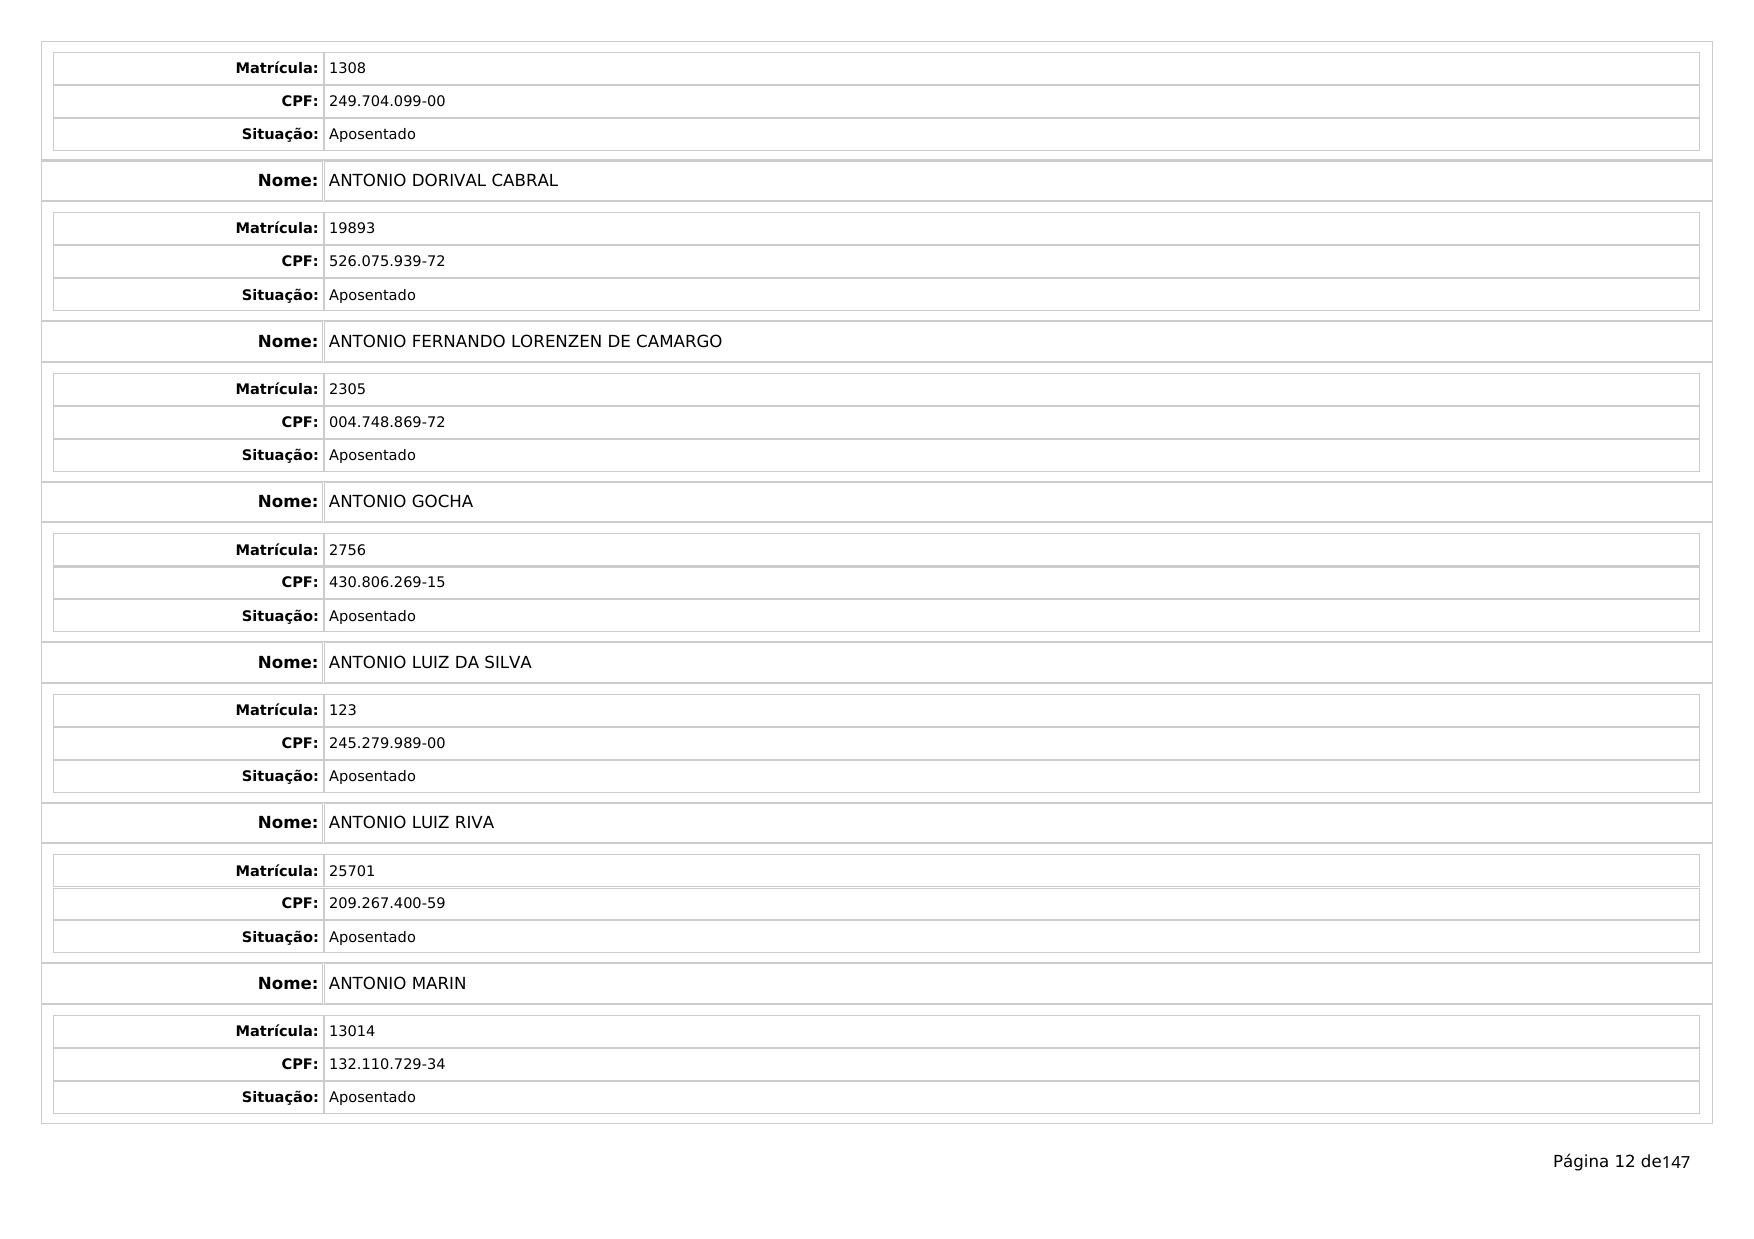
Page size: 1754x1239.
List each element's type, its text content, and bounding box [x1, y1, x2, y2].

table_cell [1708, 1081, 1712, 1114]
table_cell [324, 1124, 1531, 1142]
table_cell 1308 [325, 53, 1699, 84]
table_header [53, 848, 324, 854]
table_cell Matrícula: [54, 374, 323, 405]
table_cell Aposentado [325, 761, 1699, 792]
table_cell [1708, 888, 1712, 920]
table_cell [0, 1124, 41, 1142]
table_cell Aposentado [325, 279, 1699, 310]
table_cell [1700, 533, 1708, 566]
table_header [1662, 0, 1713, 41]
table_cell ANTONIO MARIN [325, 964, 1712, 1003]
table_cell 2756 [325, 534, 1699, 565]
table_header [53, 1009, 324, 1015]
table_cell [46, 533, 53, 566]
table_cell [1708, 406, 1712, 439]
table_cell [46, 1048, 53, 1081]
table_cell Nome: [42, 483, 322, 521]
table_cell ANTONIO LUIZ RIVA [325, 804, 1712, 842]
table_cell [1708, 760, 1712, 793]
table_cell [1713, 642, 1753, 683]
table_cell 147 [1662, 1142, 1713, 1182]
table_cell Matrícula: [54, 855, 323, 886]
table_cell [46, 212, 53, 245]
table_cell [0, 963, 41, 1004]
table_header [1713, 0, 1753, 41]
table_cell [0, 321, 41, 362]
table_cell [1713, 482, 1753, 522]
table_cell Aposentado [325, 600, 1699, 631]
table_cell Situação: [54, 921, 323, 952]
table_cell [1708, 566, 1712, 599]
table_cell [1700, 760, 1708, 793]
table_cell [1700, 439, 1708, 472]
table_cell [1713, 963, 1753, 1004]
table_header [324, 848, 1700, 854]
table_header [53, 206, 324, 212]
table_cell ANTONIO FERNANDO LORENZEN DE CAMARGO [325, 322, 1712, 361]
table_header [324, 0, 1531, 41]
table_header [46, 848, 53, 854]
table_cell [1708, 85, 1712, 118]
table_cell [42, 202, 1712, 320]
table_cell [42, 42, 1712, 159]
table_cell [46, 854, 53, 887]
table_cell Matrícula: [54, 534, 323, 565]
table_cell [46, 566, 53, 599]
table_cell [46, 406, 53, 439]
table_cell Nome: [42, 643, 322, 682]
table_cell [1713, 321, 1753, 362]
table_cell Aposentado [325, 119, 1699, 150]
table_cell [1700, 1015, 1708, 1048]
table_header [53, 527, 324, 533]
table_cell [1713, 803, 1753, 843]
table_cell [1700, 245, 1708, 278]
table_cell [1713, 522, 1753, 642]
table_header [1700, 1009, 1708, 1015]
table_cell [46, 727, 53, 760]
table_cell [1713, 1124, 1753, 1142]
table_cell [46, 888, 53, 920]
table_header [1531, 0, 1662, 41]
table_header [41, 0, 323, 41]
table_header [1700, 367, 1708, 373]
table_cell [1708, 439, 1712, 472]
table_cell Matrícula: [54, 695, 323, 726]
table_cell [1708, 533, 1712, 566]
table_cell 132.110.729-34 [325, 1049, 1699, 1080]
table_cell Matrícula: [54, 53, 323, 84]
table_header [1700, 848, 1708, 854]
table_cell CPF: [54, 1049, 323, 1080]
table_cell [1713, 41, 1753, 161]
table_header [46, 46, 53, 52]
table_cell CPF: [54, 728, 323, 759]
table_header [1700, 688, 1708, 694]
table_cell [1708, 727, 1712, 760]
table_cell Situação: [54, 279, 323, 310]
table_cell [0, 522, 41, 642]
table_cell [1700, 1081, 1708, 1114]
table_cell [42, 684, 1712, 802]
table_cell CPF: [54, 568, 323, 598]
table_cell [0, 683, 41, 803]
table_cell [1700, 406, 1708, 439]
table_cell [46, 118, 53, 151]
table_header [324, 688, 1700, 694]
table_cell 526.075.939-72 [325, 246, 1699, 277]
table_cell 245.279.989-00 [325, 728, 1699, 759]
table_cell Nome: [42, 322, 322, 361]
table_cell [0, 41, 41, 161]
table_cell Nome: [42, 964, 322, 1003]
table_header [324, 367, 1700, 373]
table_cell [1700, 727, 1708, 760]
table_cell 25701 [325, 855, 1699, 886]
table_cell 123 [325, 695, 1699, 726]
table_header [46, 367, 53, 373]
table_cell Situação: [54, 119, 323, 150]
table_cell ANTONIO LUIZ DA SILVA [325, 643, 1712, 682]
table_cell [46, 1081, 53, 1114]
table_cell [1700, 52, 1708, 85]
table_cell [46, 1015, 53, 1048]
table_cell [0, 843, 41, 963]
table_cell [1708, 1015, 1712, 1048]
table_cell [1708, 245, 1712, 278]
table_cell [1713, 1142, 1753, 1182]
table_cell [46, 85, 53, 118]
table_cell [1708, 854, 1712, 887]
table_cell [0, 1142, 41, 1182]
table_cell [1708, 212, 1712, 245]
table_cell [1700, 1048, 1708, 1081]
table_cell [1713, 843, 1753, 963]
table_cell [46, 439, 53, 472]
table_header [1700, 46, 1708, 52]
table_cell [1713, 1004, 1753, 1124]
table_cell 209.267.400-59 [325, 889, 1699, 919]
table_header [53, 688, 324, 694]
table_cell [1713, 201, 1753, 321]
table_header [46, 1009, 53, 1015]
table_cell [1708, 1048, 1712, 1081]
table_cell Aposentado [325, 921, 1699, 952]
table_cell 13014 [325, 1016, 1699, 1047]
table_cell 19893 [325, 213, 1699, 244]
table_cell [1713, 362, 1753, 482]
table_cell [1700, 888, 1708, 920]
table_cell [1708, 599, 1712, 632]
table_cell Aposentado [325, 440, 1699, 471]
table_cell CPF: [54, 889, 323, 919]
table_header [324, 1009, 1700, 1015]
table_header [53, 367, 324, 373]
table_cell [1708, 694, 1712, 727]
table_cell [1700, 278, 1708, 311]
table_cell [1700, 85, 1708, 118]
table_cell [1708, 373, 1712, 406]
table_header [324, 527, 1700, 533]
table_header [53, 46, 324, 52]
table_cell Aposentado [325, 1082, 1699, 1113]
table_cell [46, 373, 53, 406]
table_cell Situação: [54, 600, 323, 631]
table_cell CPF: [54, 407, 323, 438]
table_cell 430.806.269-15 [325, 568, 1699, 598]
table_cell [1700, 566, 1708, 599]
table_cell [42, 363, 1712, 481]
table_header [1700, 206, 1708, 212]
table_header [324, 206, 1700, 212]
table_cell [0, 161, 41, 201]
table_cell [1713, 683, 1753, 803]
table_cell Matrícula: [54, 213, 323, 244]
table_cell [0, 362, 41, 482]
table_header [0, 0, 41, 41]
table_cell [41, 1124, 323, 1142]
table_cell Situação: [54, 440, 323, 471]
table_cell [1662, 1124, 1713, 1142]
table_header [46, 688, 53, 694]
table_header [46, 206, 53, 212]
table_cell [1708, 52, 1712, 85]
table_cell [41, 1142, 323, 1182]
table_cell Nome: [42, 804, 322, 842]
table_cell [1700, 118, 1708, 151]
table_cell [1708, 920, 1712, 953]
table_cell [46, 599, 53, 632]
table_cell Situação: [54, 1082, 323, 1113]
table_cell [1700, 599, 1708, 632]
table_cell ANTONIO DORIVAL CABRAL [325, 162, 1712, 200]
table_cell [0, 1004, 41, 1124]
table_cell [1700, 212, 1708, 245]
table_cell CPF: [54, 246, 323, 277]
table_cell Situação: [54, 761, 323, 792]
table_cell [46, 694, 53, 727]
table_cell [1700, 920, 1708, 953]
table_header [46, 527, 53, 533]
table_cell CPF: [54, 86, 323, 117]
table_cell Matrícula: [54, 1016, 323, 1047]
table_cell [42, 844, 1712, 962]
table_cell 249.704.099-00 [325, 86, 1699, 117]
table_cell [0, 642, 41, 683]
table_cell 004.748.869-72 [325, 407, 1699, 438]
table_cell [46, 920, 53, 953]
table_cell ANTONIO GOCHA [325, 483, 1712, 521]
table_cell [1700, 854, 1708, 887]
table_header [324, 46, 1700, 52]
table_header [1700, 527, 1708, 533]
table_cell [46, 52, 53, 85]
table_cell [46, 245, 53, 278]
table_cell [46, 278, 53, 311]
table_cell [1708, 278, 1712, 311]
table_cell [1700, 694, 1708, 727]
table_cell [0, 482, 41, 522]
table_cell [42, 523, 1712, 641]
table_cell Nome: [42, 162, 322, 200]
table_cell [1531, 1124, 1662, 1142]
table_cell [324, 1142, 1531, 1182]
table_cell [0, 201, 41, 321]
table_cell [0, 803, 41, 843]
table_cell [46, 760, 53, 793]
table_cell [1700, 373, 1708, 406]
table_cell [42, 1005, 1712, 1123]
table_cell 2305 [325, 374, 1699, 405]
table_cell Página 12 de [1531, 1142, 1662, 1182]
table_cell [1713, 161, 1753, 201]
table_cell [1708, 118, 1712, 151]
